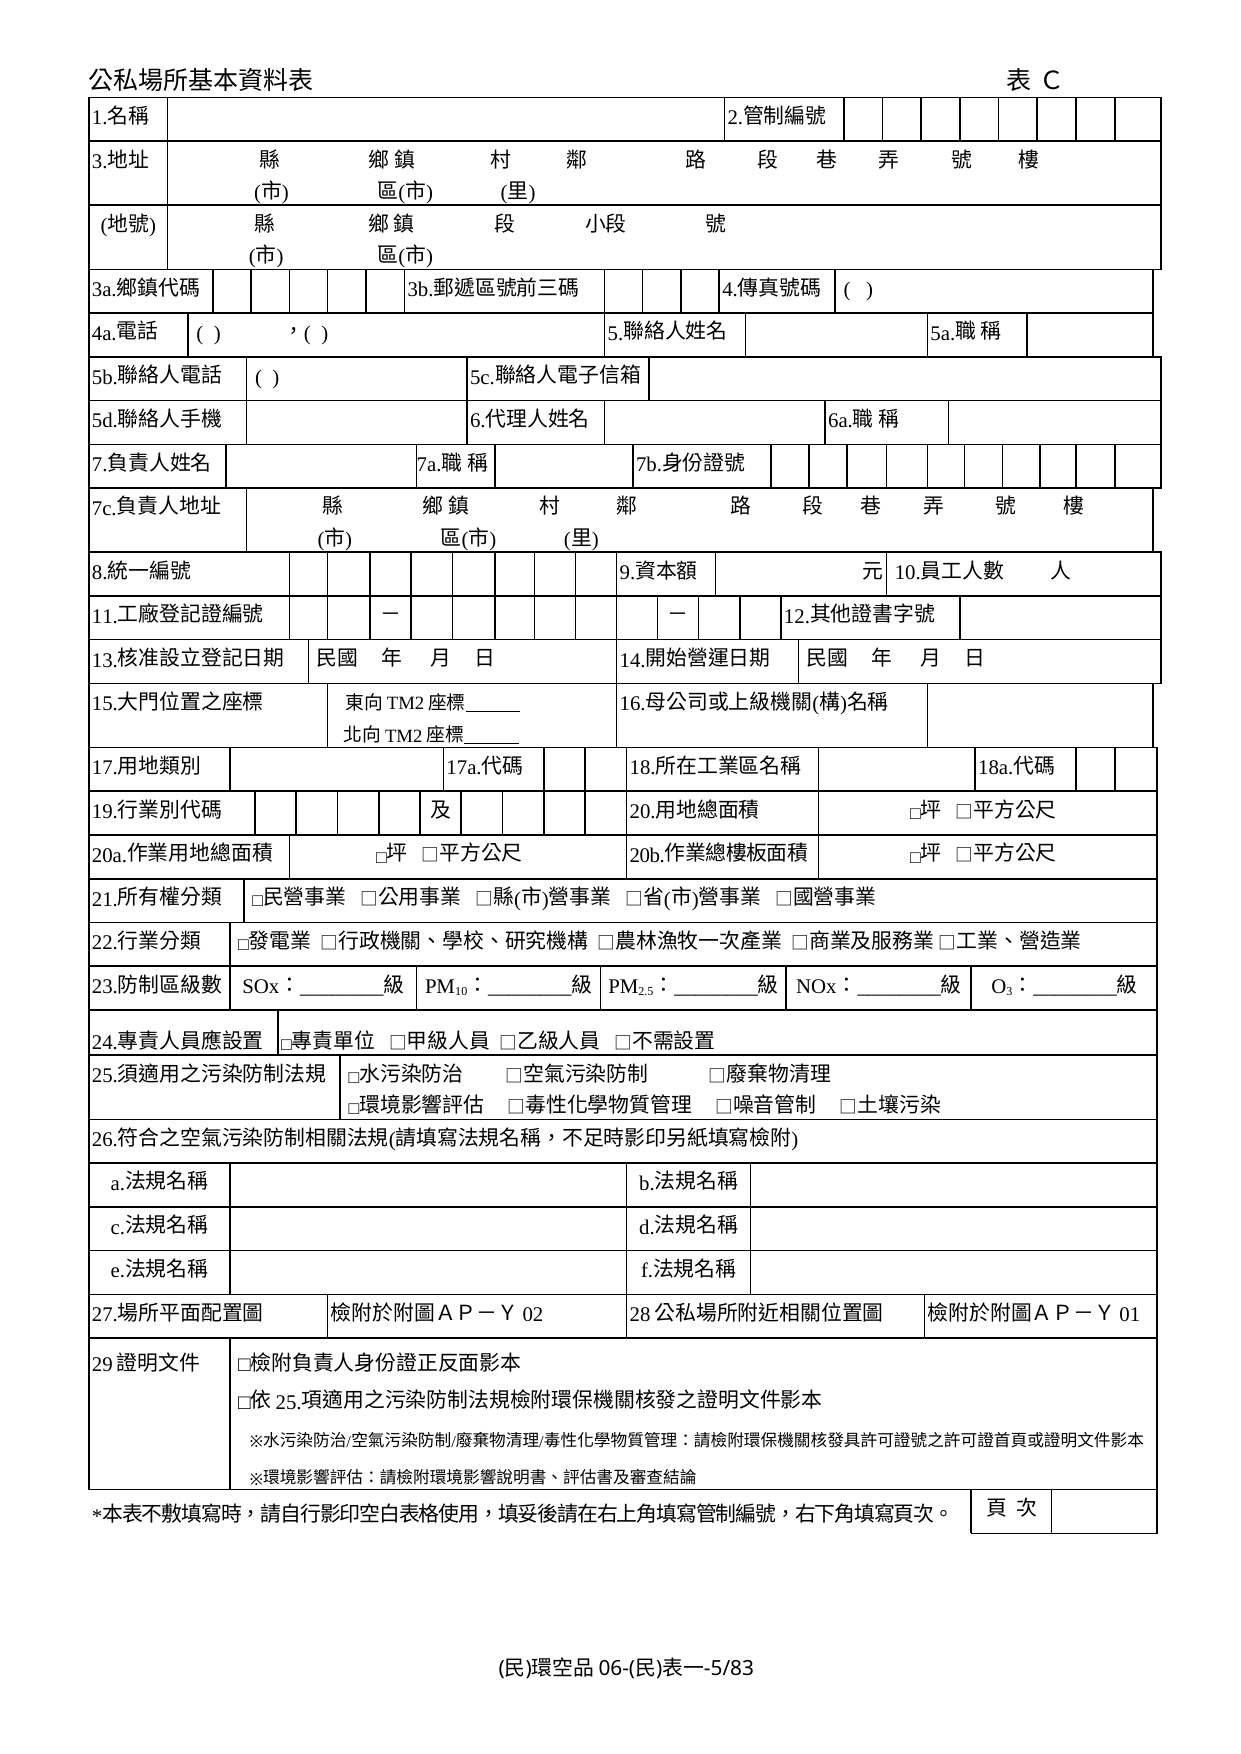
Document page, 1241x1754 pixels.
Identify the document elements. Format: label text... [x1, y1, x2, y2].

table_cell □坪 □平方公尺 [290, 836, 626, 878]
table_cell － [371, 597, 410, 639]
table_header [168, 98, 724, 140]
table_cell [949, 401, 1160, 443]
table_header [1116, 98, 1160, 140]
table_cell [453, 597, 494, 639]
table_cell [462, 792, 502, 834]
table_cell 及 [421, 792, 460, 834]
table_cell 27.場所平面配置圖 [90, 1295, 327, 1337]
table_cell □專責單位 □甲級人員 □乙級人員 □不需設置 [279, 1011, 1156, 1054]
table_cell [371, 553, 410, 595]
table_cell d.法規名稱 [627, 1208, 750, 1250]
table_cell 20b.作業總樓板面積 [627, 836, 818, 878]
table_cell － [658, 597, 698, 639]
table_header 1.名稱 [90, 98, 167, 140]
table_cell [297, 792, 337, 834]
table_cell [751, 1208, 1156, 1250]
table_cell [338, 792, 378, 834]
table_cell [772, 445, 808, 487]
table_cell 8.統一編號 [90, 553, 289, 595]
table_cell 16.母公司或上級機關(構)名稱 [617, 684, 927, 747]
table_cell PM2.5：________級 [601, 967, 785, 1009]
table_cell 民國 年 月 日 [309, 640, 616, 682]
table_cell 7c.負責人地址 [90, 489, 246, 551]
table_cell 18a.代碼 [976, 748, 1075, 790]
table_cell (地號) [90, 206, 167, 268]
table_cell 頁 次 [972, 1490, 1051, 1532]
table_cell [928, 445, 964, 487]
table_cell [256, 792, 295, 834]
table_cell 5b.聯絡人電話 [90, 358, 246, 400]
table_cell 檢附於附圖ＡＰ－Ｙ01 [925, 1295, 1156, 1337]
table_cell [1116, 748, 1156, 790]
table_cell [961, 597, 1160, 639]
table_cell 7b.身份證號 [634, 445, 770, 487]
table_cell 4a.電話 [90, 314, 187, 356]
table_cell [617, 597, 657, 639]
table_cell [1116, 445, 1160, 487]
table_cell e.法規名稱 [90, 1251, 229, 1293]
table_cell [290, 597, 327, 639]
table_cell [586, 792, 626, 834]
table_cell 12.其他證書字號 [782, 597, 959, 639]
table_cell 10.員工人數 人 [887, 553, 1160, 595]
table_cell 23.防制區級數 [90, 967, 229, 1009]
table_cell [380, 792, 419, 834]
table_cell SOx：________級 [231, 967, 416, 1009]
table_cell [751, 1251, 1156, 1293]
table_cell [1157, 489, 1161, 551]
table_header 2.管制編號 [725, 98, 843, 140]
table_cell 縣 鄉 鎮 村 鄰 路 段 巷 弄 號 樓 (市) 區(市) (里) [247, 489, 1152, 551]
table_cell 民國 年 月 日 [799, 640, 1160, 682]
table_cell [545, 748, 584, 790]
table_cell [605, 401, 824, 443]
table_cell [227, 445, 416, 487]
table_cell [328, 597, 369, 639]
table_cell [819, 748, 974, 790]
table_cell [682, 270, 718, 312]
table_cell 18.所在工業區名稱 [627, 748, 818, 790]
table_cell 17.用地類別 [90, 748, 229, 790]
table_cell 縣 鄉 鎮 村 鄰 路 段 巷 弄 號 樓 (市) 區(市) (里) [168, 142, 1160, 204]
table_cell [496, 553, 534, 595]
table_cell [643, 270, 680, 312]
table_cell 22.行業分類 [90, 923, 229, 965]
table_cell [1157, 312, 1161, 356]
table_cell 7a.職 稱 [417, 445, 494, 487]
table_cell [810, 445, 846, 487]
table_cell *本表不敷填寫時，請自行影印空白表格使用，填妥後請在右上角填寫管制編號，右下角填寫頁次。 [89, 1490, 970, 1532]
table_cell [496, 445, 632, 487]
table_cell [699, 597, 739, 639]
table_header [883, 98, 920, 140]
table_cell NOx：________級 [787, 967, 970, 1009]
table_cell 7.負責人姓名 [90, 445, 225, 487]
table_cell [231, 1208, 626, 1250]
table_cell 19.行業別代碼 [90, 792, 254, 834]
table_cell 11.工廠登記證編號 [90, 597, 289, 639]
table_cell 24.專責人員應設置 [90, 1011, 277, 1054]
table_cell □水污染防治 □空氣污染防制 □廢棄物清理 □環境影響評估 □毒性化學物質管理 □噪音管制 □土壤污染 [341, 1056, 1156, 1118]
table_cell 20a.作業用地總面積 [90, 836, 289, 878]
table_cell f.法規名稱 [627, 1251, 750, 1293]
table_cell 29證明文件 [90, 1339, 229, 1489]
table_cell b.法規名稱 [627, 1164, 750, 1206]
table_cell 14.開始營運日期 [617, 640, 798, 682]
table_cell 檢附於附圖ＡＰ－Ｙ02 [328, 1295, 626, 1337]
table_cell 5.聯絡人姓名 [605, 314, 745, 356]
table_cell [848, 445, 886, 487]
table_cell 15.大門位置之座標 [90, 684, 327, 747]
table_cell 26.符合之空氣污染防制相關法規(請填寫法規名稱，不足時影印另紙填寫檢附) [90, 1120, 1156, 1162]
table_cell [453, 553, 494, 595]
table_cell [965, 445, 1002, 487]
table_cell [1157, 684, 1161, 747]
table_cell [412, 597, 452, 639]
table_cell [928, 684, 1152, 747]
table_cell 3b.郵遞區號前三碼 [405, 270, 604, 312]
table_cell 28公私場所附近相關位置圖 [627, 1295, 924, 1337]
table_cell [231, 1251, 626, 1293]
table_header [845, 98, 882, 140]
table_cell [328, 270, 365, 312]
table_cell □坪 □平方公尺 [819, 836, 1156, 878]
table_cell [231, 748, 443, 790]
table_cell [367, 270, 404, 312]
table_cell [545, 792, 584, 834]
table_cell [412, 553, 452, 595]
table_cell 元 [716, 553, 886, 595]
table_cell [214, 270, 250, 312]
table_cell 5a.職 稱 [928, 314, 1026, 356]
table_cell [605, 270, 642, 312]
table_cell 9.資本額 [617, 553, 715, 595]
table_cell c.法規名稱 [90, 1208, 229, 1250]
table_cell 3a.鄉鎮代碼 [90, 270, 212, 312]
table_cell [328, 553, 369, 595]
table_cell □民營事業 □公用事業 □縣(市)營事業 □省(市)營事業 □國營事業 [245, 880, 1156, 922]
text 公私場所基本資料表 表 Ｃ [89, 59, 1163, 97]
table_header [961, 98, 998, 140]
table_cell a.法規名稱 [90, 1164, 229, 1206]
table_cell [741, 597, 780, 639]
table_cell [535, 553, 575, 595]
table_cell ( ) [247, 358, 466, 400]
table_cell [496, 597, 534, 639]
table_cell [887, 445, 927, 487]
table_cell [746, 314, 927, 356]
table_cell [231, 1164, 626, 1206]
table_cell 6a.職 稱 [826, 401, 948, 443]
table_cell 5c.聯絡人電子信箱 [468, 358, 648, 400]
table_cell [1077, 445, 1114, 487]
table_cell □檢附負責人身份證正反面影本 □依25.項適用之污染防制法規檢附環保機關核發之證明文件影本 ※水污染防治/空氣污染防制/廢棄物清理/毒性化學物質管理：請檢附環保機關核發具許可證號之許可證首頁或證明文件影本 ※環境影響評估：請檢附環境影響說明書、評估書及審查結論 [231, 1339, 1156, 1489]
table_cell PM10：________級 [417, 967, 600, 1009]
table_cell 東向TM2座標 北向TM2座標 [328, 684, 616, 747]
table_cell [1041, 445, 1075, 487]
table_cell [576, 597, 616, 639]
table_cell [650, 358, 1160, 400]
table_cell [252, 270, 289, 312]
table_cell 6.代理人姓名 [468, 401, 604, 443]
table_cell [535, 597, 575, 639]
table_cell 5d.聯絡人手機 [90, 401, 246, 443]
table_cell 4.傳真號碼 [720, 270, 834, 312]
table_cell 13.核准設立登記日期 [90, 640, 308, 682]
table_cell [751, 1164, 1156, 1206]
table_cell 縣 鄉 鎮 段 小段 號 (市) 區(市) [168, 206, 1160, 268]
table_cell 21.所有權分類 [90, 880, 243, 922]
table_cell [1052, 1490, 1156, 1532]
table_cell 17a.代碼 [444, 748, 543, 790]
table_header [1038, 98, 1075, 140]
table_cell [586, 748, 626, 790]
table_header [999, 98, 1036, 140]
table_cell [1077, 748, 1114, 790]
table_cell □發電業 □行政機關、學校、研究機構 □農林漁牧一次產業 □商業及服務業 □工業、營造業 [231, 923, 1156, 965]
table_header [1077, 98, 1114, 140]
table_cell O3：________級 [972, 967, 1156, 1009]
table_cell ( ) [836, 270, 1152, 312]
table_header [922, 98, 959, 140]
table_cell [1157, 270, 1161, 312]
table_cell [247, 401, 466, 443]
table_cell [1003, 445, 1039, 487]
table_cell 3.地址 [90, 142, 167, 204]
table_cell [576, 553, 616, 595]
table_cell [503, 792, 543, 834]
table_cell [290, 270, 327, 312]
table_cell 25.須適用之污染防制法規 [90, 1056, 339, 1118]
table_cell [1028, 314, 1152, 356]
table_cell □坪 □平方公尺 [819, 792, 1156, 834]
table_cell [290, 553, 327, 595]
table_cell 20.用地總面積 [627, 792, 818, 834]
table_cell ( ) ，( ) [189, 314, 604, 356]
